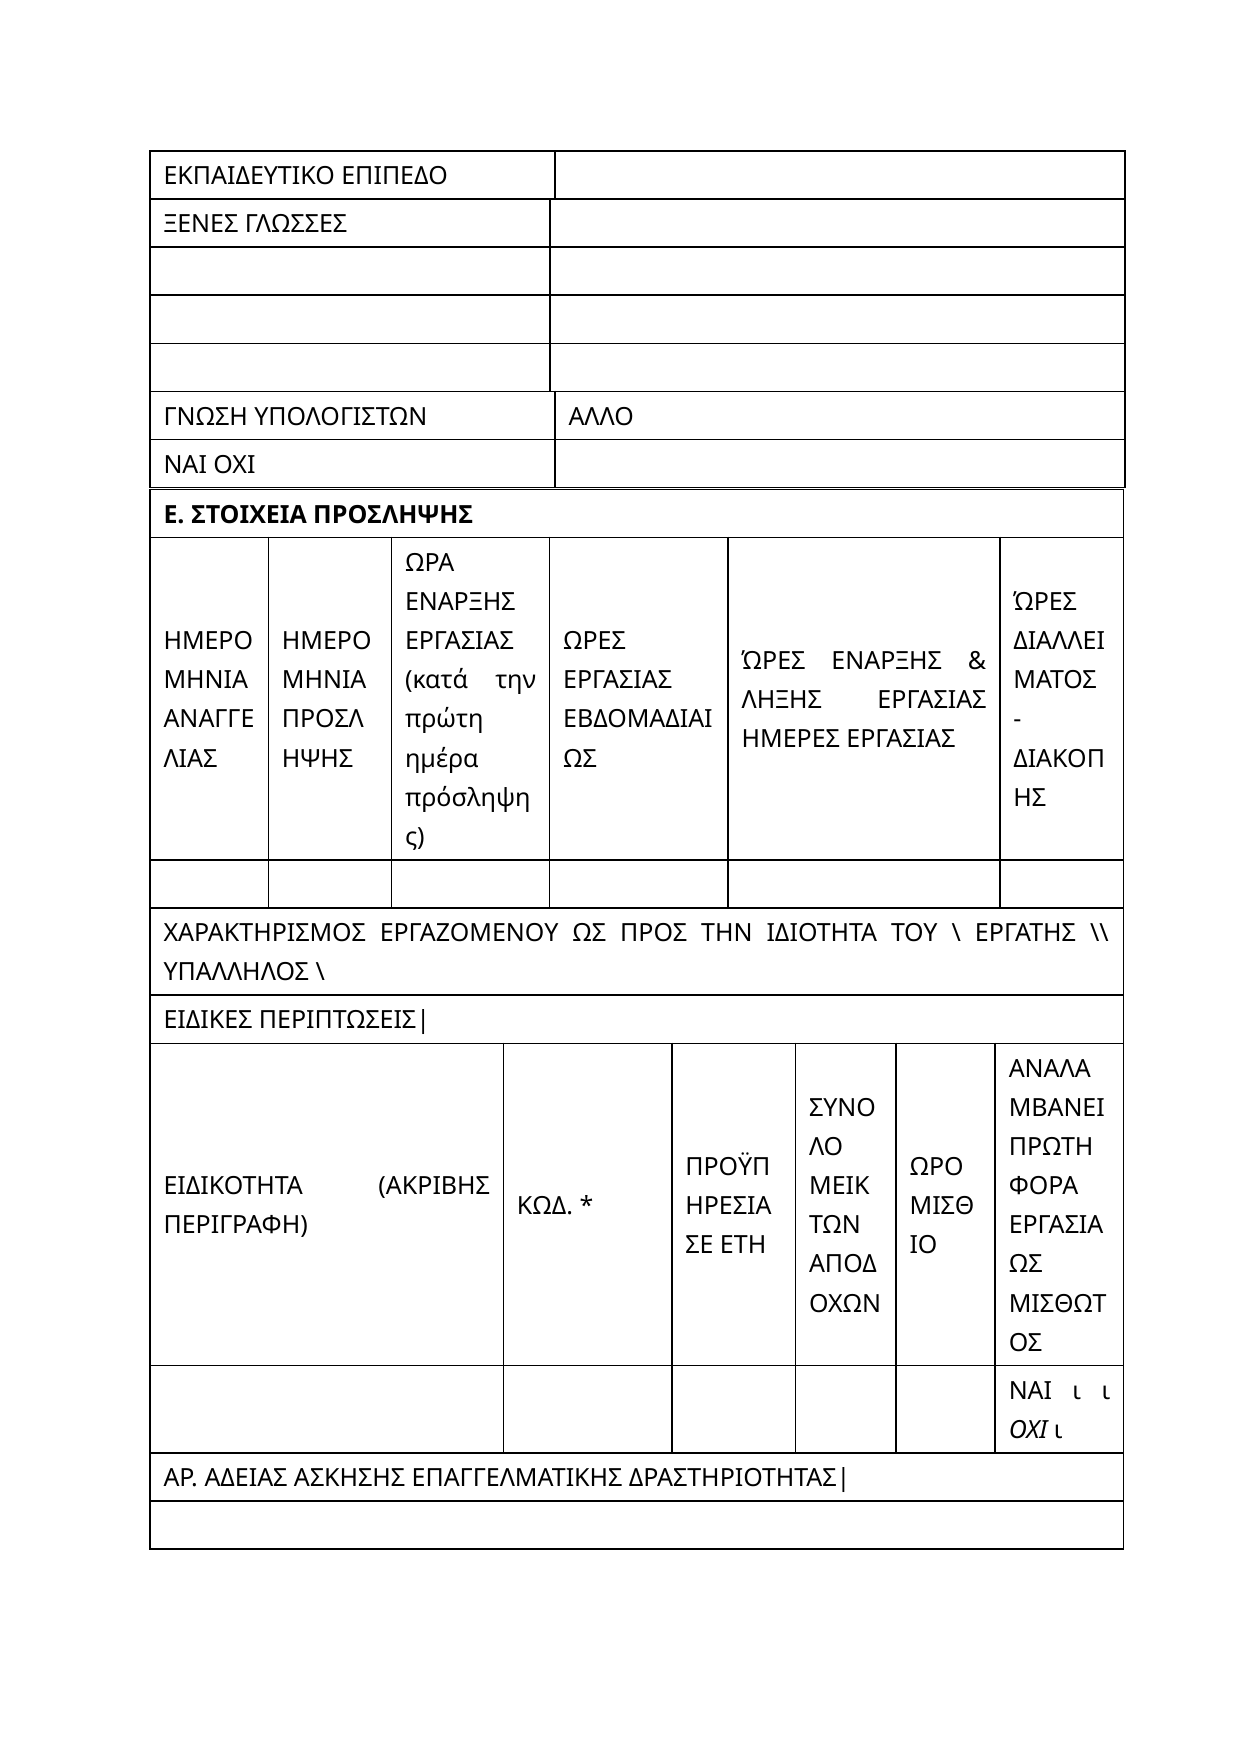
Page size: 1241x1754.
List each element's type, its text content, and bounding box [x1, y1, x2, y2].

table_cell [897, 1366, 994, 1452]
table_cell [504, 1366, 671, 1452]
table_cell ΧΑΡΑΚΤΗΡΙΣΜΟΣ ΕΡΓΑΖΟΜΕΝΟΥ ΩΣ ΠΡΟΣ ΤΗΝ ΙΔΙΟΤΗΤΑ ΤΟΥ \ ΕΡΓΑΤΗΣ \\ ΥΠΑΛΛΗΛΟΣ \ [151, 909, 1123, 994]
table_cell ΣΥΝΟΛΟ ΜΕΙΚΤΩΝ ΑΠΟΔΟΧΩΝ [796, 1044, 895, 1365]
table_cell [151, 344, 549, 391]
table_cell [151, 1366, 503, 1452]
table_cell ΗΜΕΡΟΜΗΝΙΑ ΑΝΑΓΓΕΛΙΑΣ [151, 538, 268, 859]
table_cell ΩΡΟΜΙΣΘΙΟ [897, 1044, 994, 1365]
table_cell ΩΡΑ ΕΝΑΡΞΗΣ ΕΡΓΑΣΙΑΣ (κατά την πρώτη ημέρα πρόσληψης) [392, 538, 549, 859]
table_cell [551, 248, 1124, 294]
table_cell ΠΡΟΫΠΗΡΕΣΙΑ ΣΕ ΕΤΗ [673, 1044, 795, 1365]
table_cell ΝΑΙ ΟΧΙ [151, 440, 554, 487]
table_cell [1001, 861, 1123, 907]
table_cell ΕΙΔΙΚΟΤΗΤΑ (ΑΚΡΙΒΗΣ ΠΕΡΙΓΡΑΦΗ) [151, 1044, 503, 1365]
table_cell [151, 1502, 1123, 1548]
table_cell ΕΙΔΙΚΕΣ ΠΕΡΙΠΤΩΣΕΙΣ| [151, 996, 1123, 1042]
table_cell [796, 1366, 895, 1452]
table_cell [551, 344, 1124, 391]
table_cell ΗΜΕΡΟΜΗΝΙΑ ΠΡΟΣΛΗΨΗΣ [269, 538, 391, 859]
table_cell ΕΚΠΑΙΔΕΥΤΙΚΟ ΕΠΙΠΕΔΟ [151, 152, 554, 198]
table_cell ΚΩΔ. * [504, 1044, 671, 1365]
table_cell [151, 296, 549, 342]
table_cell ΞΕΝΕΣ ΓΛΩΣΣΕΣ [151, 200, 549, 246]
table_cell ΑΛΛΟ [556, 392, 1124, 439]
table_cell [556, 440, 1124, 487]
table_cell [151, 861, 268, 907]
table_cell [673, 1366, 795, 1452]
table_cell [551, 200, 1124, 246]
table_cell ΑΝΑΛΑΜΒΑΝΕΙ ΠΡΩΤΗ ΦΟΡΑ ΕΡΓΑΣΙΑ ΩΣ ΜΙΣΘΩΤΟΣ [996, 1044, 1123, 1365]
table_cell [556, 152, 1124, 198]
table_cell [550, 861, 727, 907]
table_cell [551, 296, 1124, 342]
table_cell ΓΝΩΣΗ ΥΠΟΛΟΓΙΣΤΩΝ [151, 392, 554, 439]
table_cell [392, 861, 549, 907]
table_cell [151, 248, 549, 294]
table_cell ΏΡΕΣ ΔΙΑΛΛΕΙΜΑΤΟΣ - ΔΙΑΚΟΠΗΣ [1001, 538, 1123, 859]
table_header Ε. ΣΤΟΙΧΕΙΑ ΠΡΟΣΛΗΨΗΣ [151, 490, 1123, 537]
table_cell ΩΡΕΣ ΕΡΓΑΣΙΑΣ ΕΒΔΟΜΑΔΙΑΙΩΣ [550, 538, 727, 859]
table_cell [269, 861, 391, 907]
table_cell ΏΡΕΣ ΕΝΑΡΞΗΣ & ΛΗΞΗΣ ΕΡΓΑΣΙΑΣ ΗΜΕΡΕΣ ΕΡΓΑΣΙΑΣ [729, 538, 999, 859]
table_cell [729, 861, 999, 907]
table_cell ΝΑΙ ι ι ΟΧΙ ι [996, 1366, 1123, 1452]
table_cell ΑΡ. ΑΔΕΙΑΣ ΑΣΚΗΣΗΣ ΕΠΑΓΓΕΛΜΑΤΙΚΗΣ ΔΡΑΣΤΗΡΙΟΤΗΤΑΣ| [151, 1454, 1123, 1500]
